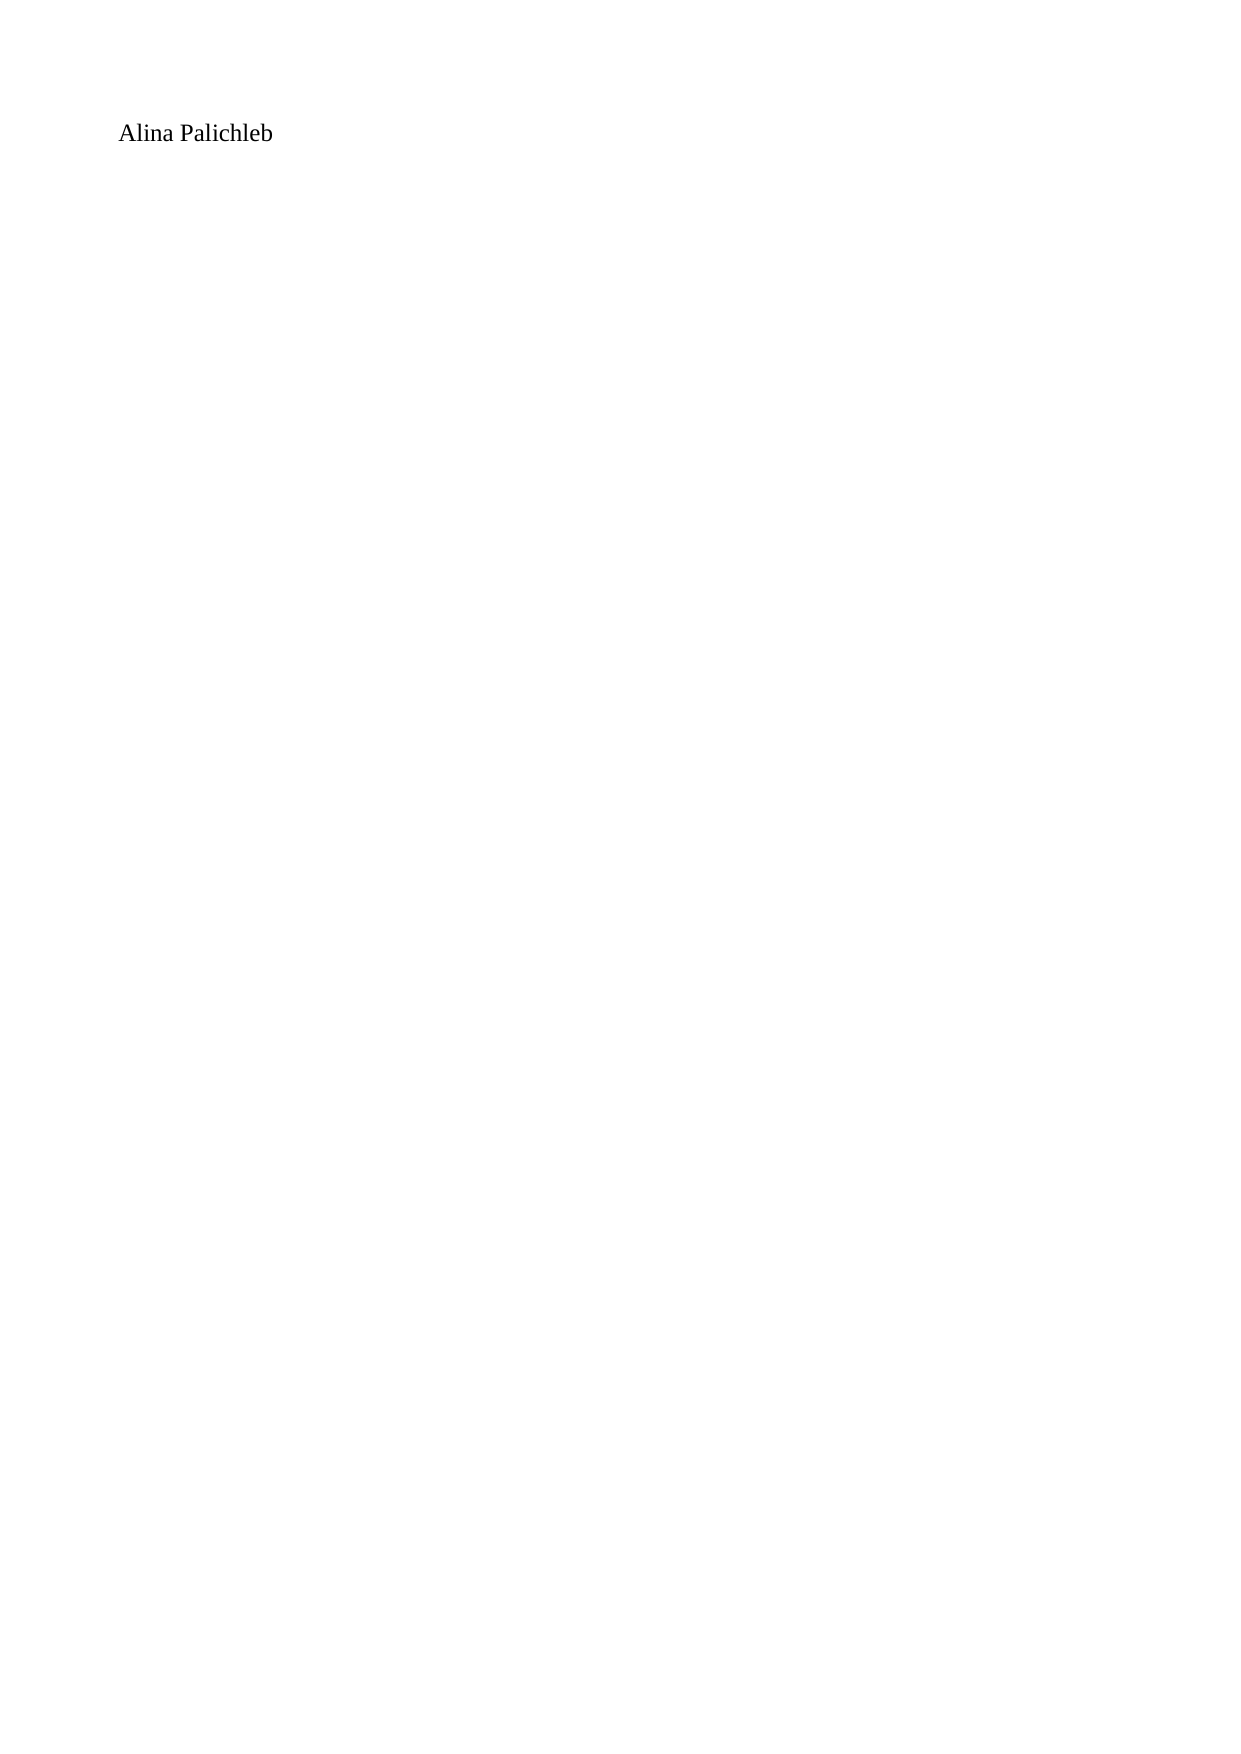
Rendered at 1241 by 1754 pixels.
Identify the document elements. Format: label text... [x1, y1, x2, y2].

text Alina Palichleb [118, 118, 1122, 147]
